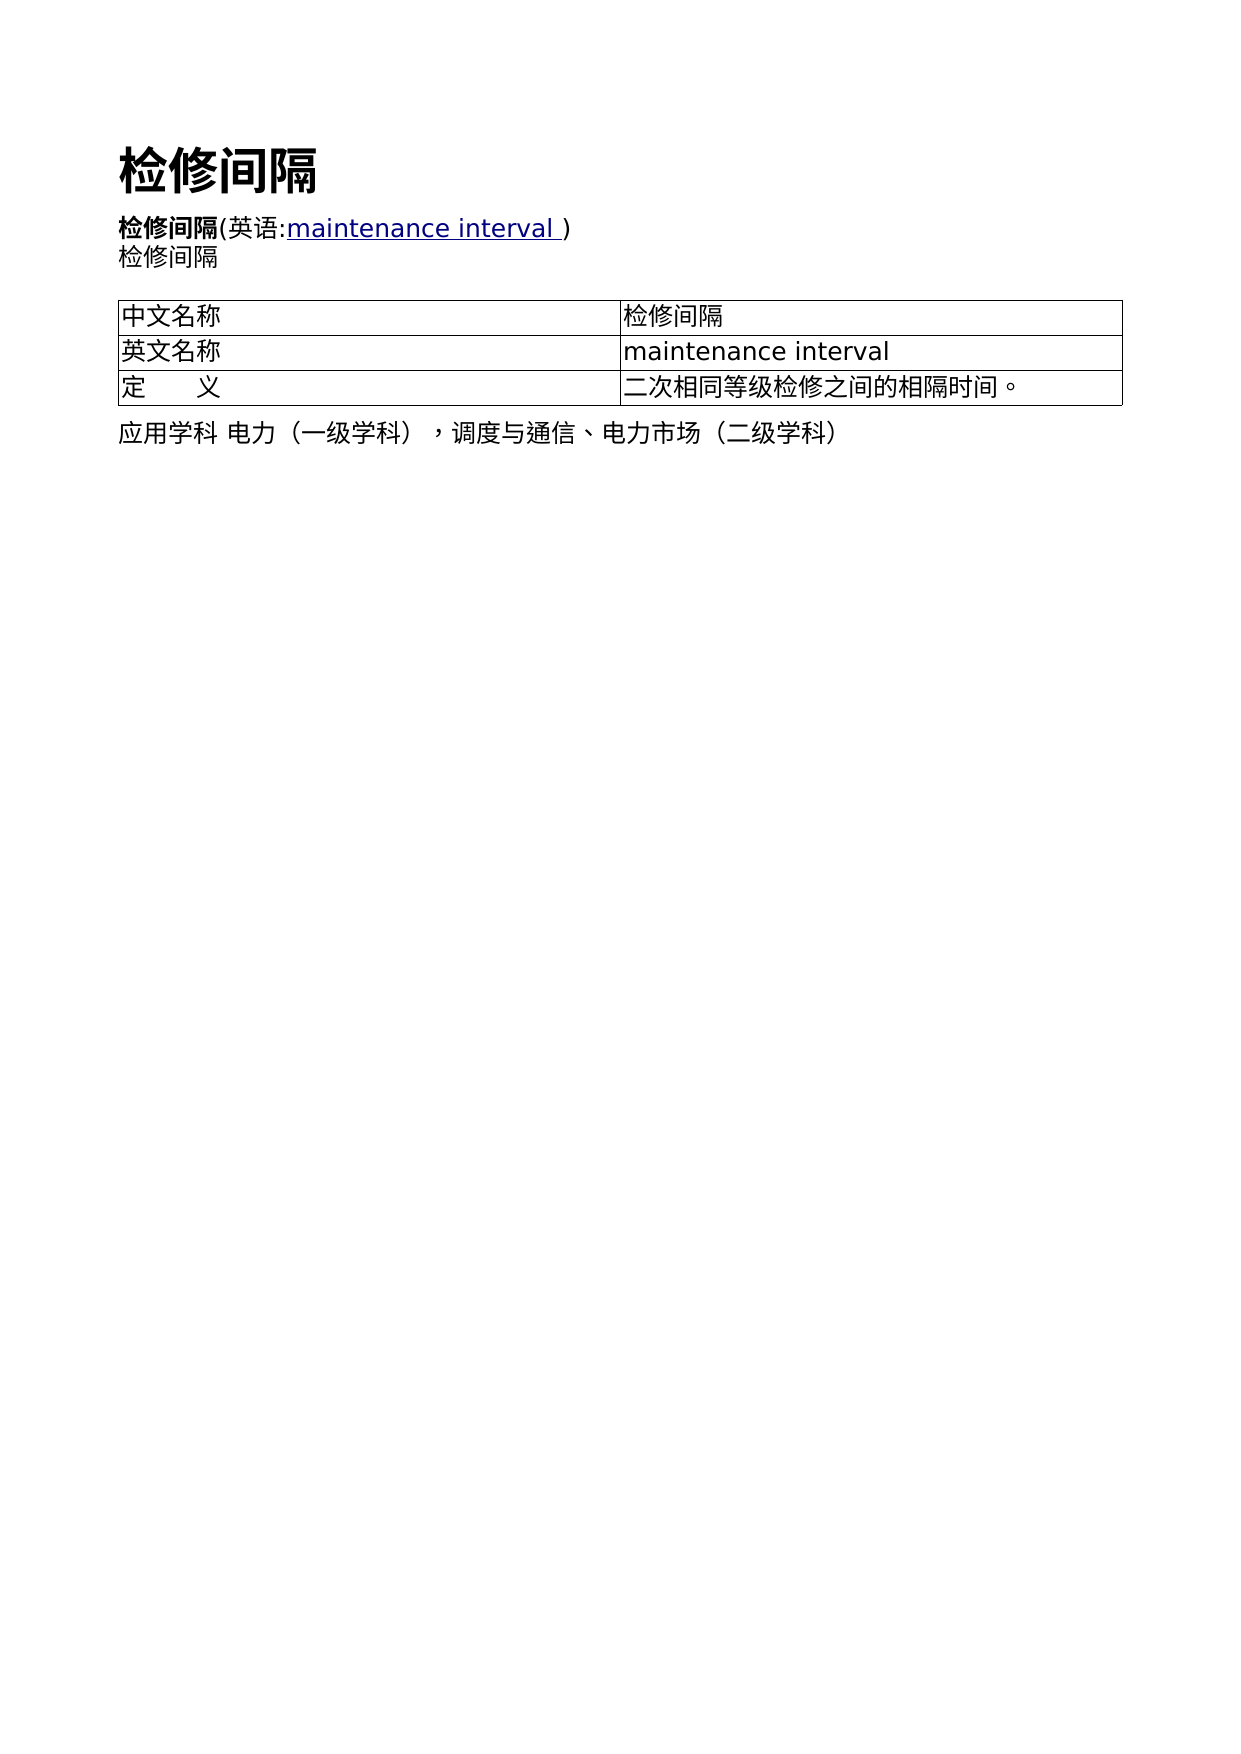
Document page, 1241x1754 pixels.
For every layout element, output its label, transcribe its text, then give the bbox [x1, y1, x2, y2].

text 应用学科 电力（一级学科），调度与通信、电力市场（二级学科） [118, 420, 1122, 449]
table_cell 定 义 [119, 371, 620, 405]
subtitle 检修间隔 [118, 143, 1122, 201]
table_cell maintenance interval [621, 336, 1122, 370]
table_header 中文名称 [119, 301, 620, 334]
table_cell 二次相同等级检修之间的相隔时间。 [621, 371, 1122, 405]
text 检修间隔(英语:maintenance interval ) 检修间隔 [118, 214, 1122, 272]
table_header 检修间隔 [621, 301, 1122, 334]
table_cell 英文名称 [119, 336, 620, 370]
